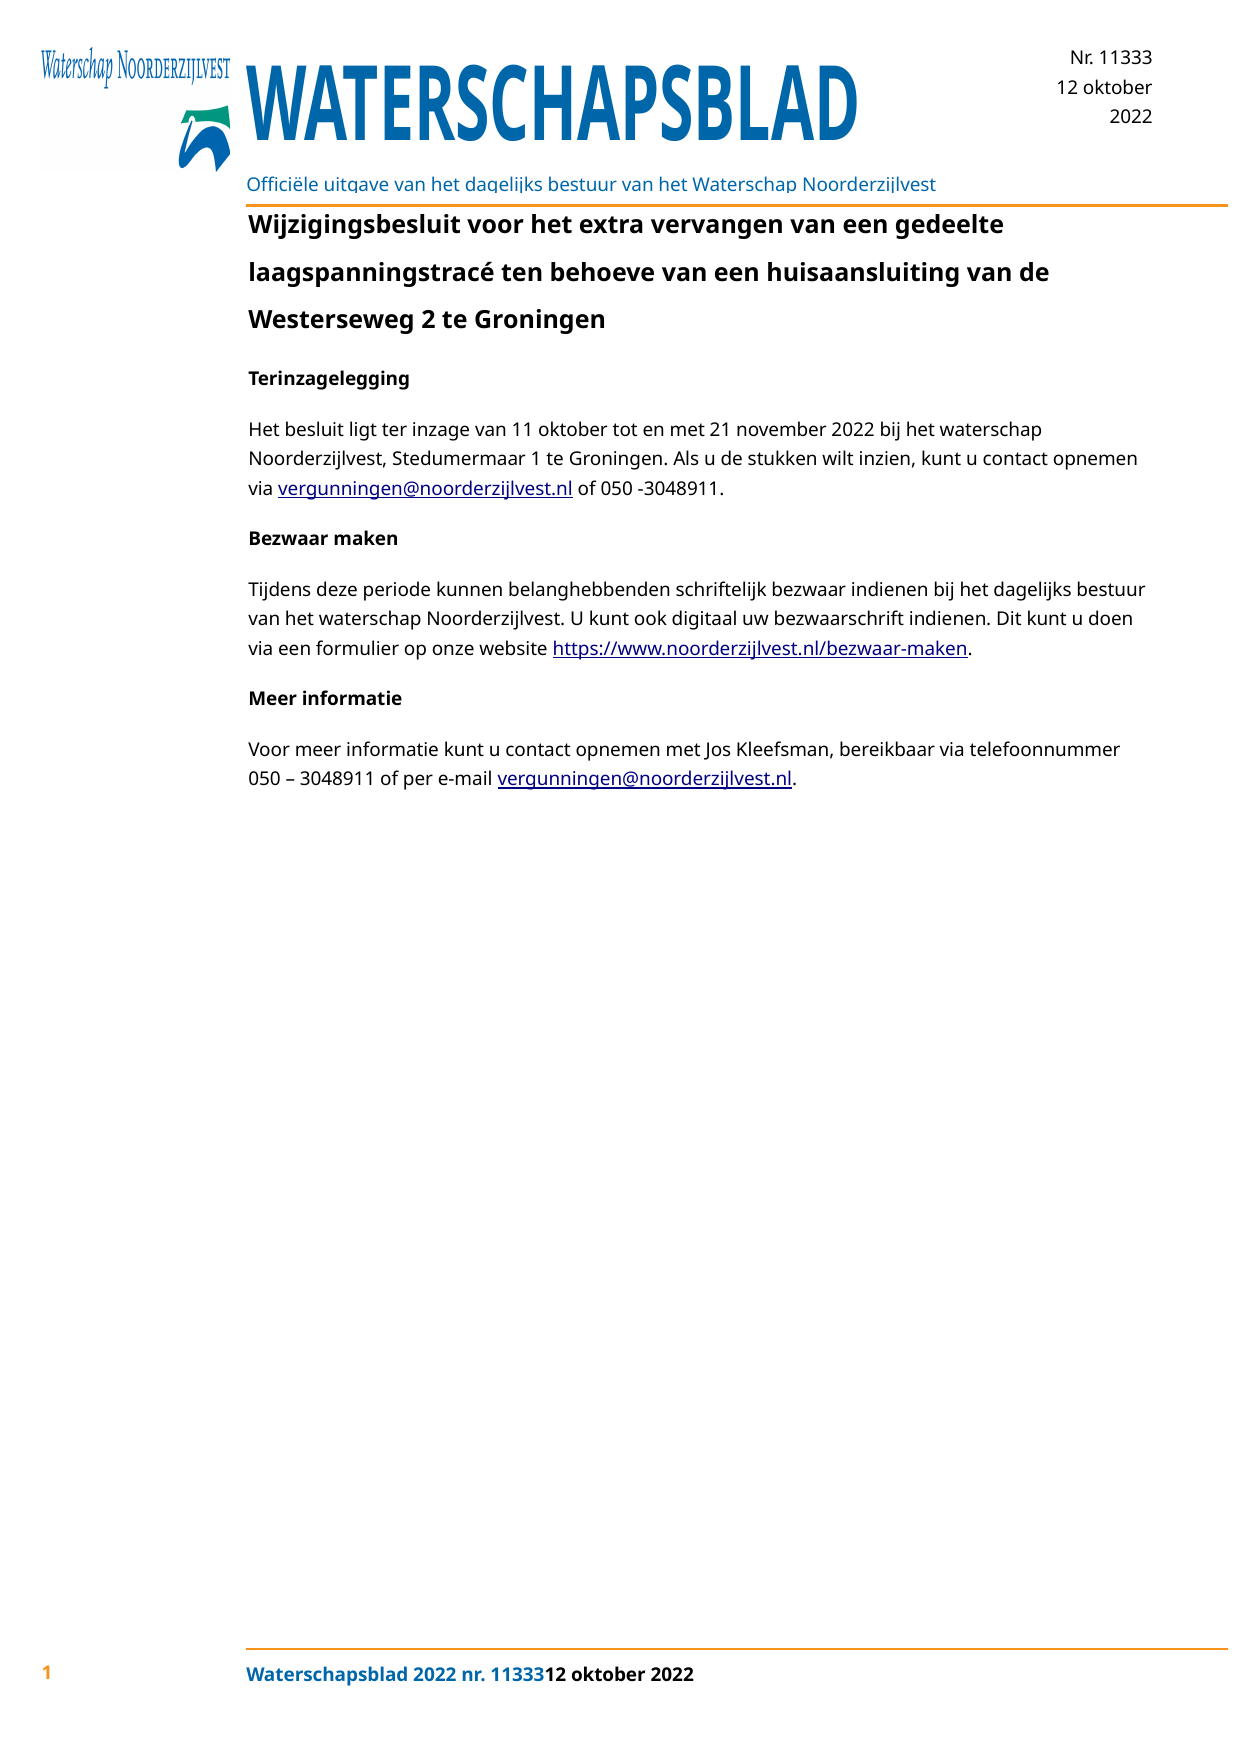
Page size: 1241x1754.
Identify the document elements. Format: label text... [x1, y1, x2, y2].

text Voor meer informatie kunt u contact opnemen met Jos Kleefsman, bereikbaar via telefoonnummer 050 – 3048911 of per e-mail vergunningen@noorderzijlvest.nl. [248, 736, 1152, 791]
picture [41, 47, 231, 172]
text Bezwaar maken [248, 526, 1152, 551]
text Terinzagelegging [248, 366, 1152, 391]
text Meer informatie [248, 686, 1152, 711]
text Het besluit ligt ter inzage van 11 oktober tot en met 21 november 2022 bij het waterschap Noorderzijlvest, Stedumermaar 1 te Groningen. Als u de stukken wilt inzien, kunt u contact opnemen via vergunningen@noorderzijlvest.nl of 050 -3048911. [248, 416, 1152, 501]
text Wijzigingsbesluit voor het extra vervangen van een gedeelte laagspanningstracé ten behoeve van een huisaansluiting van de Westerseweg 2 te Groningen [248, 207, 1152, 336]
text Tijdens deze periode kunnen belanghebbenden schriftelijk bezwaar indienen bij het dagelijks bestuur van het waterschap Noorderzijlvest. U kunt ook digitaal uw bezwaarschrift indienen. Dit kunt u doen via een formulier op onze website https://www.noorderzijlvest.nl/bezwaar-maken. [248, 576, 1152, 661]
